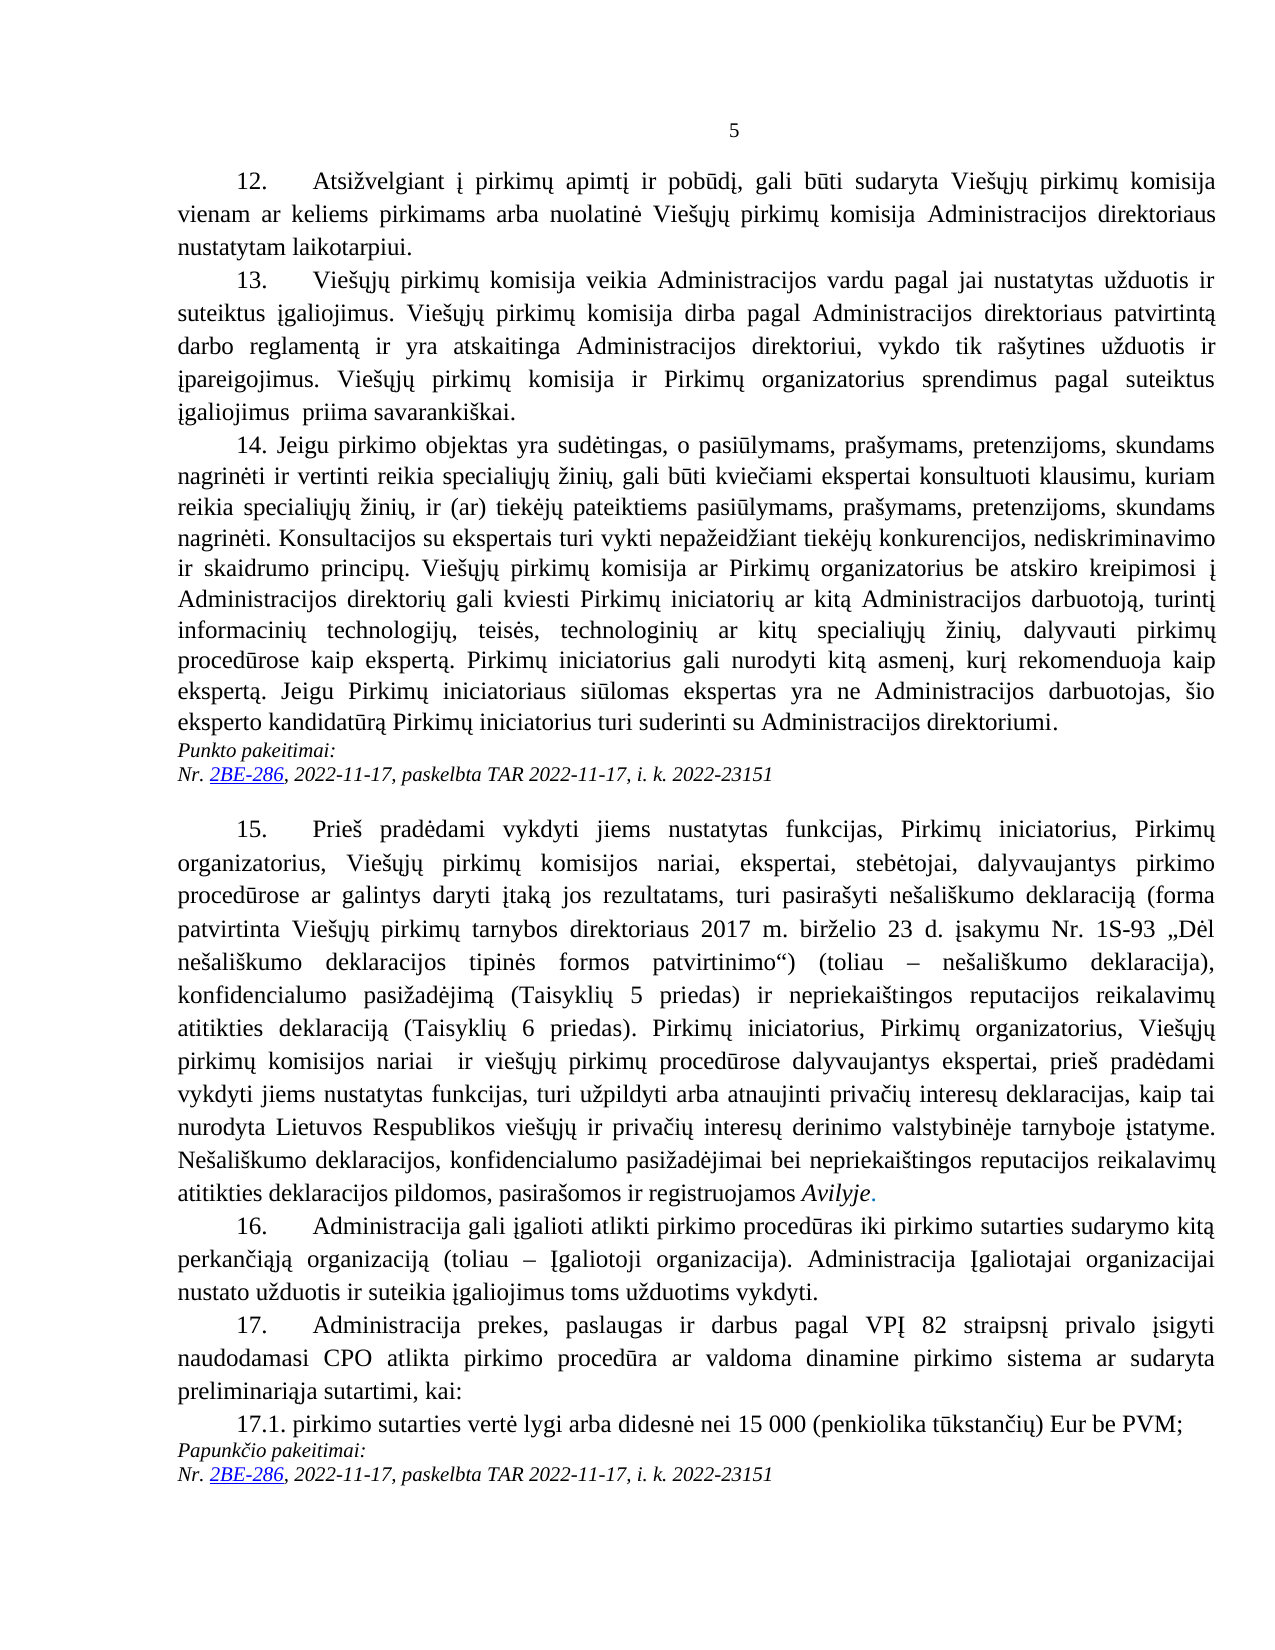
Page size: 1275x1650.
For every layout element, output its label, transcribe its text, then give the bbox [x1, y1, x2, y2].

text 15. Prieš pradėdami vykdyti jiems nustatytas funkcijas, Pirkimų iniciatorius, Pirkimų organizatorius, Viešųjų pirkimų komisijos nariai, ekspertai, stebėtojai, dalyvaujantys pirkimo procedūrose ar galintys daryti įtaką jos rezultatams, turi pasirašyti nešališkumo deklaraciją (forma patvirtinta Viešųjų pirkimų tarnybos direktoriaus 2017 m. birželio 23 d. įsakymu Nr. 1S-93 „Dėl nešališkumo deklaracijos tipinės formos patvirtinimo“) (toliau – nešališkumo deklaracija), konfidencialumo pasižadėjimą (Taisyklių 5 priedas) ir nepriekaištingos reputacijos reikalavimų atitikties deklaraciją (Taisyklių 6 priedas). Pirkimų iniciatorius, Pirkimų organizatorius, Viešųjų pirkimų komisijos nariai ir viešųjų pirkimų procedūrose dalyvaujantys ekspertai, prieš pradėdami vykdyti jiems nustatytas funkcijas, turi užpildyti arba atnaujinti privačių interesų deklaracijas, kaip tai nurodyta Lietuvos Respublikos viešųjų ir privačių interesų derinimo valstybinėje tarnyboje įstatyme. Nešališkumo deklaracijos, konfidencialumo pasižadėjimai bei nepriekaištingos reputacijos reikalavimų atitikties deklaracijos pildomos, pasirašomos ir registruojamos Avilyje. [177, 814, 1216, 1207]
text Nr. 2BE-286, 2022-11-17, paskelbta TAR 2022-11-17, i. k. 2022-23151 [177, 762, 1216, 786]
text 14. Jeigu pirkimo objektas yra sudėtingas, o pasiūlymams, prašymams, pretenzijoms, skundams nagrinėti ir vertinti reikia specialiųjų žinių, gali būti kviečiami ekspertai konsultuoti klausimu, kuriam reikia specialiųjų žinių, ir (ar) tiekėjų pateiktiems pasiūlymams, prašymams, pretenzijoms, skundams nagrinėti. Konsultacijos su ekspertais turi vykti nepažeidžiant tiekėjų konkurencijos, nediskriminavimo ir skaidrumo principų. Viešųjų pirkimų komisija ar Pirkimų organizatorius be atskiro kreipimosi į Administracijos direktorių gali kviesti Pirkimų iniciatorių ar kitą Administracijos darbuotoją, turintį informacinių technologijų, teisės, technologinių ar kitų specialiųjų žinių, dalyvauti pirkimų procedūrose kaip ekspertą. Pirkimų iniciatorius gali nurodyti kitą asmenį, kurį rekomenduoja kaip ekspertą. Jeigu Pirkimų iniciatoriaus siūlomas ekspertas yra ne Administracijos darbuotojas, šio eksperto kandidatūrą Pirkimų iniciatorius turi suderinti su Administracijos direktoriumi. [177, 430, 1216, 736]
text Nr. 2BE-286, 2022-11-17, paskelbta TAR 2022-11-17, i. k. 2022-23151 [177, 1462, 1216, 1486]
text 13. Viešųjų pirkimų komisija veikia Administracijos vardu pagal jai nustatytas užduotis ir suteiktus įgaliojimus. Viešųjų pirkimų komisija dirba pagal Administracijos direktoriaus patvirtintą darbo reglamentą ir yra atskaitinga Administracijos direktoriui, vykdo tik rašytines užduotis ir įpareigojimus. Viešųjų pirkimų komisija ir Pirkimų organizatorius sprendimus pagal suteiktus įgaliojimus priima savarankiškai. [177, 265, 1216, 426]
text 17.1. pirkimo sutarties vertė lygi arba didesnė nei 15 000 (penkiolika tūkstančių) Eur be PVM; [177, 1409, 1216, 1438]
text Punkto pakeitimai: [177, 738, 1216, 762]
text 17. Administracija prekes, paslaugas ir darbus pagal VPĮ 82 straipsnį privalo įsigyti naudodamasi CPO atlikta pirkimo procedūra ar valdoma dinamine pirkimo sistema ar sudaryta preliminariąja sutartimi, kai: [177, 1310, 1216, 1405]
text Papunkčio pakeitimai: [177, 1438, 1216, 1462]
text 16. Administracija gali įgalioti atlikti pirkimo procedūras iki pirkimo sutarties sudarymo kitą perkančiąją organizaciją (toliau – Įgaliotoji organizacija). Administracija Įgaliotajai organizacijai nustato užduotis ir suteikia įgaliojimus toms užduotims vykdyti. [177, 1211, 1216, 1306]
text 12. Atsižvelgiant į pirkimų apimtį ir pobūdį, gali būti sudaryta Viešųjų pirkimų komisija vienam ar keliems pirkimams arba nuolatinė Viešųjų pirkimų komisija Administracijos direktoriaus nustatytam laikotarpiui. [177, 166, 1216, 261]
